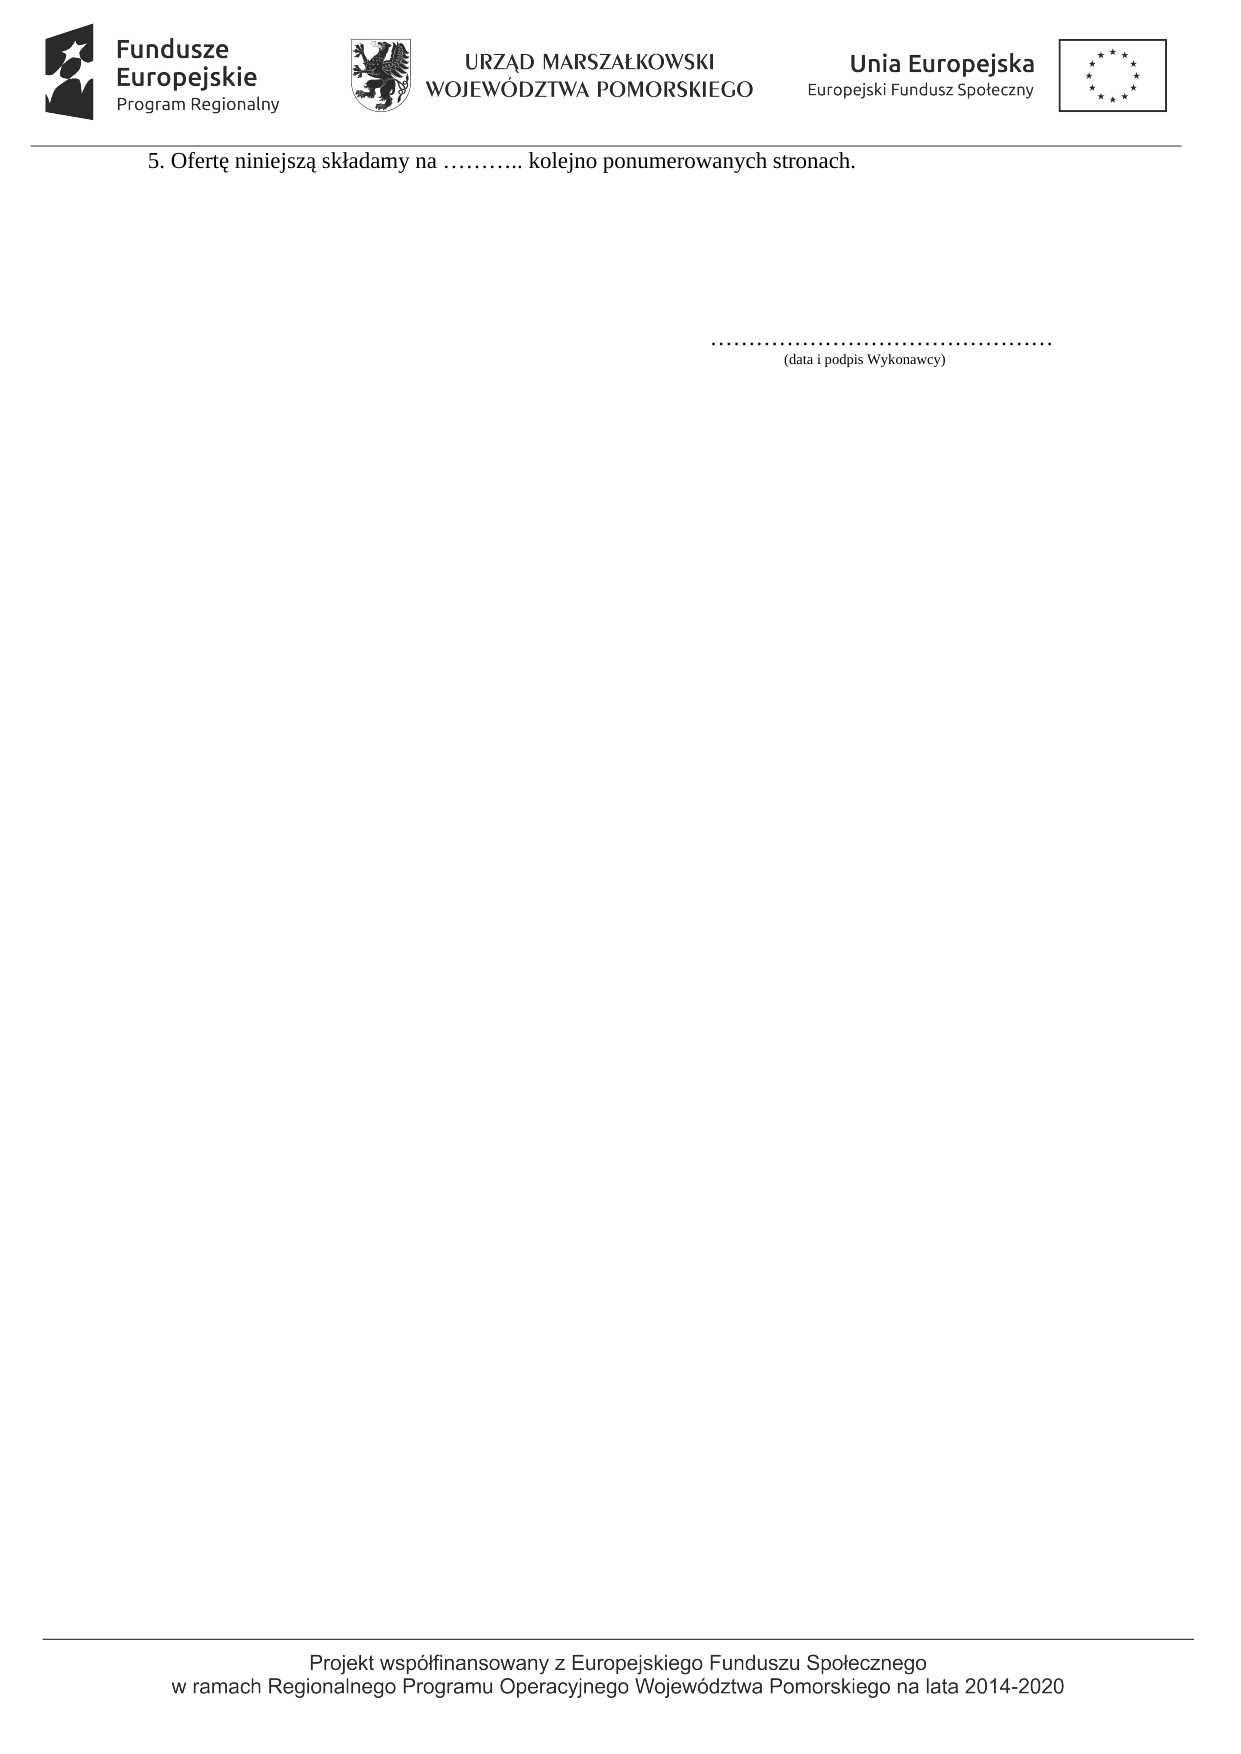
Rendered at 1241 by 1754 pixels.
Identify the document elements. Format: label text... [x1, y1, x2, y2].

text (data i podpis Wykonawcy) [590, 351, 1093, 378]
text 5. Ofertę niniejszą składamy na ……….. kolejno ponumerowanych stronach. [148, 148, 1093, 174]
text ……………………………………… [590, 324, 1093, 350]
